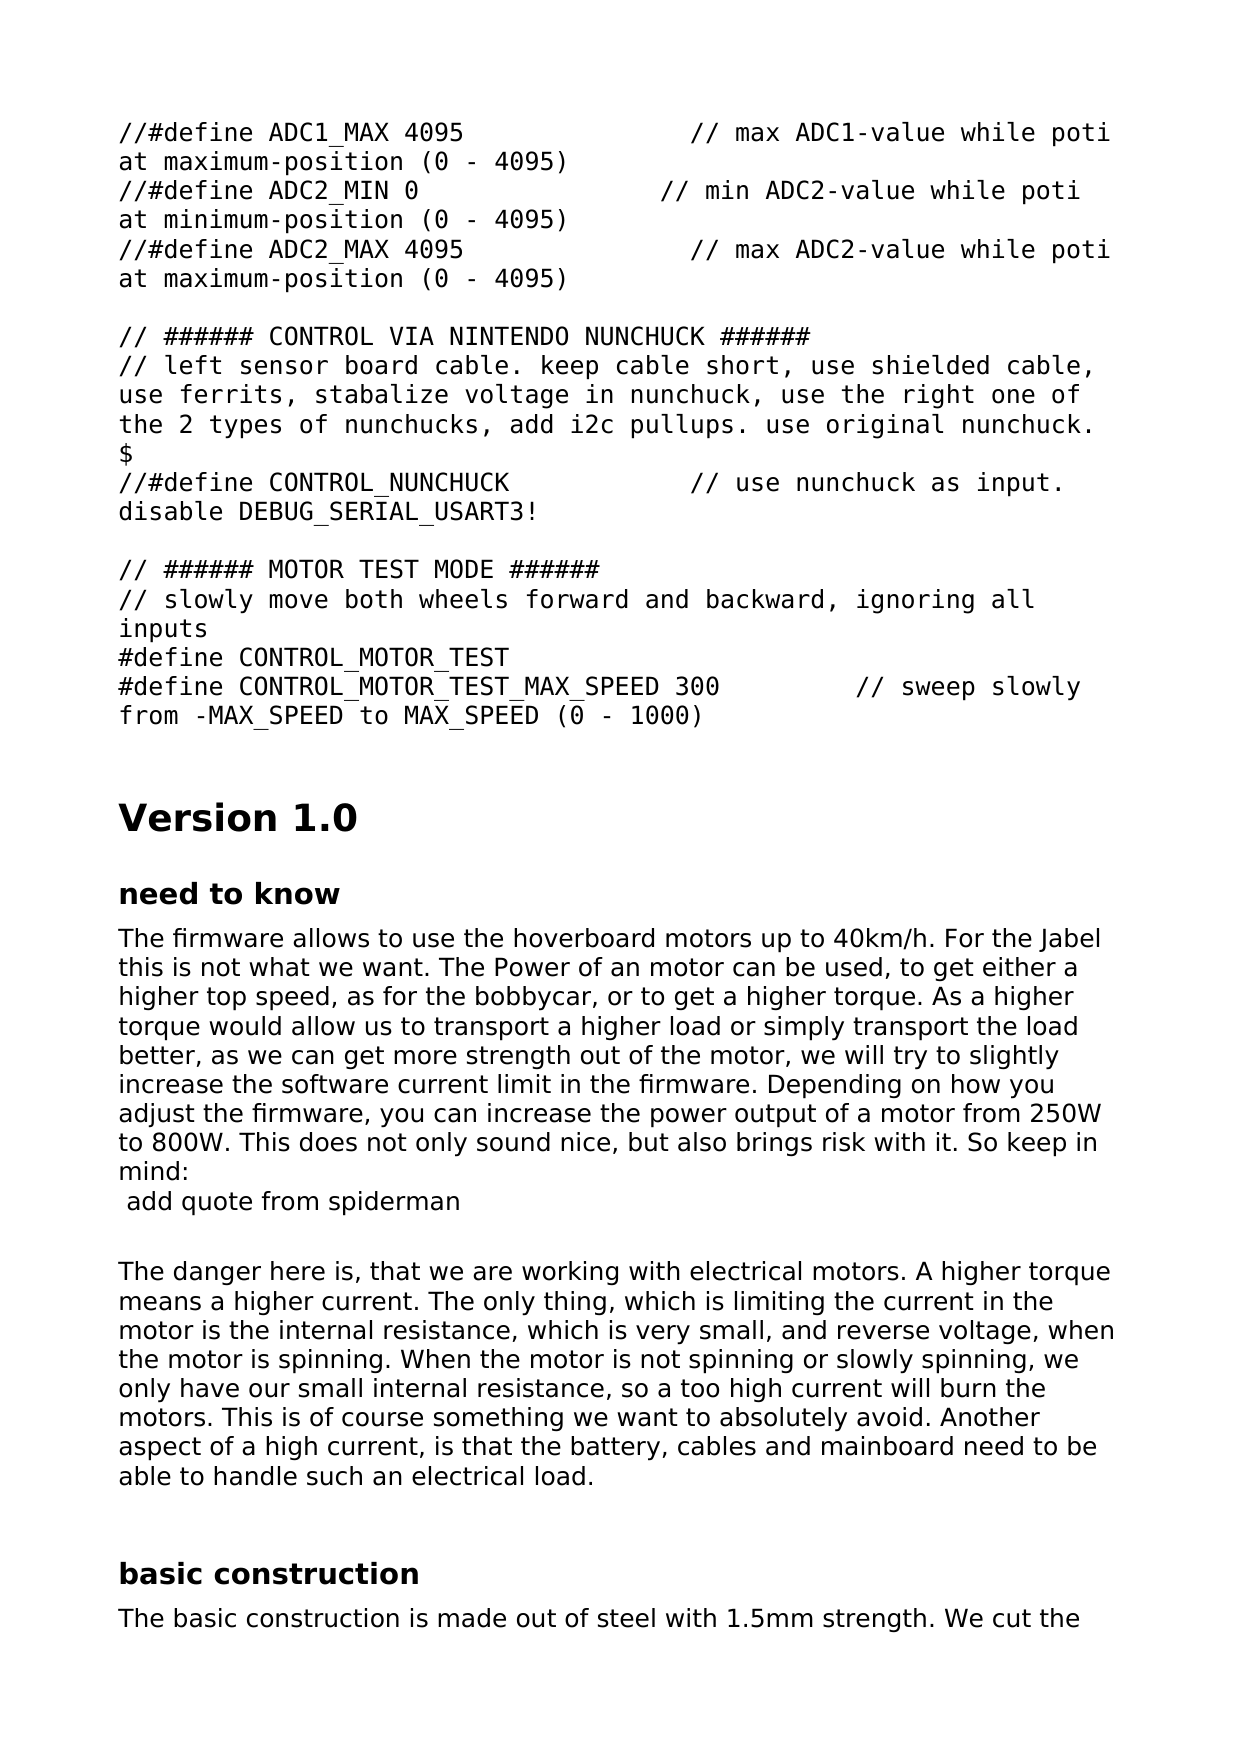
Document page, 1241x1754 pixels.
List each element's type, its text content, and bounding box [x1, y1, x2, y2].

text The danger here is, that we are working with electrical motors. A higher torque means a higher current. The only thing, which is limiting the current in the motor is the internal resistance, which is very small, and reverse voltage, when the motor is spinning. When the motor is not spinning or slowly spinning, we only have our small internal resistance, so a too high current will burn the motors. This is of course something we want to absolutely avoid. Another aspect of a high current, is that the battery, cables and mainboard need to be able to handle such an electrical load. [118, 1257, 1122, 1520]
text //#define ADC1_MAX 4095 // max ADC1-value while poti at maximum-position (0 - 4095) //#define ADC2_MIN 0 // min ADC2-value while poti at minimum-position (0 - 4095) //#define ADC2_MAX 4095 // max ADC2-value while poti at maximum-position (0 - 4095) // ###### CONTROL VIA NINTENDO NUNCHUCK ###### // left sensor board cable. keep cable short, use shielded cable, use ferrits, stabalize voltage in nunchuck, use the right one of the 2 types of nunchucks, add i2c pullups. use original nunchuck. $ //#define CONTROL_NUNCHUCK // use nunchuck as input. disable DEBUG_SERIAL_USART3! // ###### MOTOR TEST MODE ###### // slowly move both wheels forward and backward, ignoring all inputs #define CONTROL_MOTOR_TEST #define CONTROL_MOTOR_TEST_MAX_SPEED 300 // sweep slowly from -MAX_SPEED to MAX_SPEED (0 - 1000) [118, 118, 1122, 760]
subtitle Version 1.0 [118, 797, 1122, 840]
subtitle need to know [118, 878, 1122, 912]
text The firmware allows to use the hoverboard motors up to 40km/h. For the Jabel this is not what we want. The Power of an motor can be used, to get either a higher top speed, as for the bobbycar, or to get a higher torque. As a higher torque would allow us to transport a higher load or simply transport the load better, as we can get more strength out of the motor, we will try to slightly increase the software current limit in the firmware. Depending on how you adjust the firmware, you can increase the power output of a motor from 250W to 800W. This does not only sound nice, but also brings risk with it. So keep in mind: add quote from spiderman [118, 924, 1122, 1245]
subtitle basic construction [118, 1557, 1122, 1591]
text The basic construction is made out of steel with 1.5mm strength. We cut the [118, 1604, 1122, 1633]
